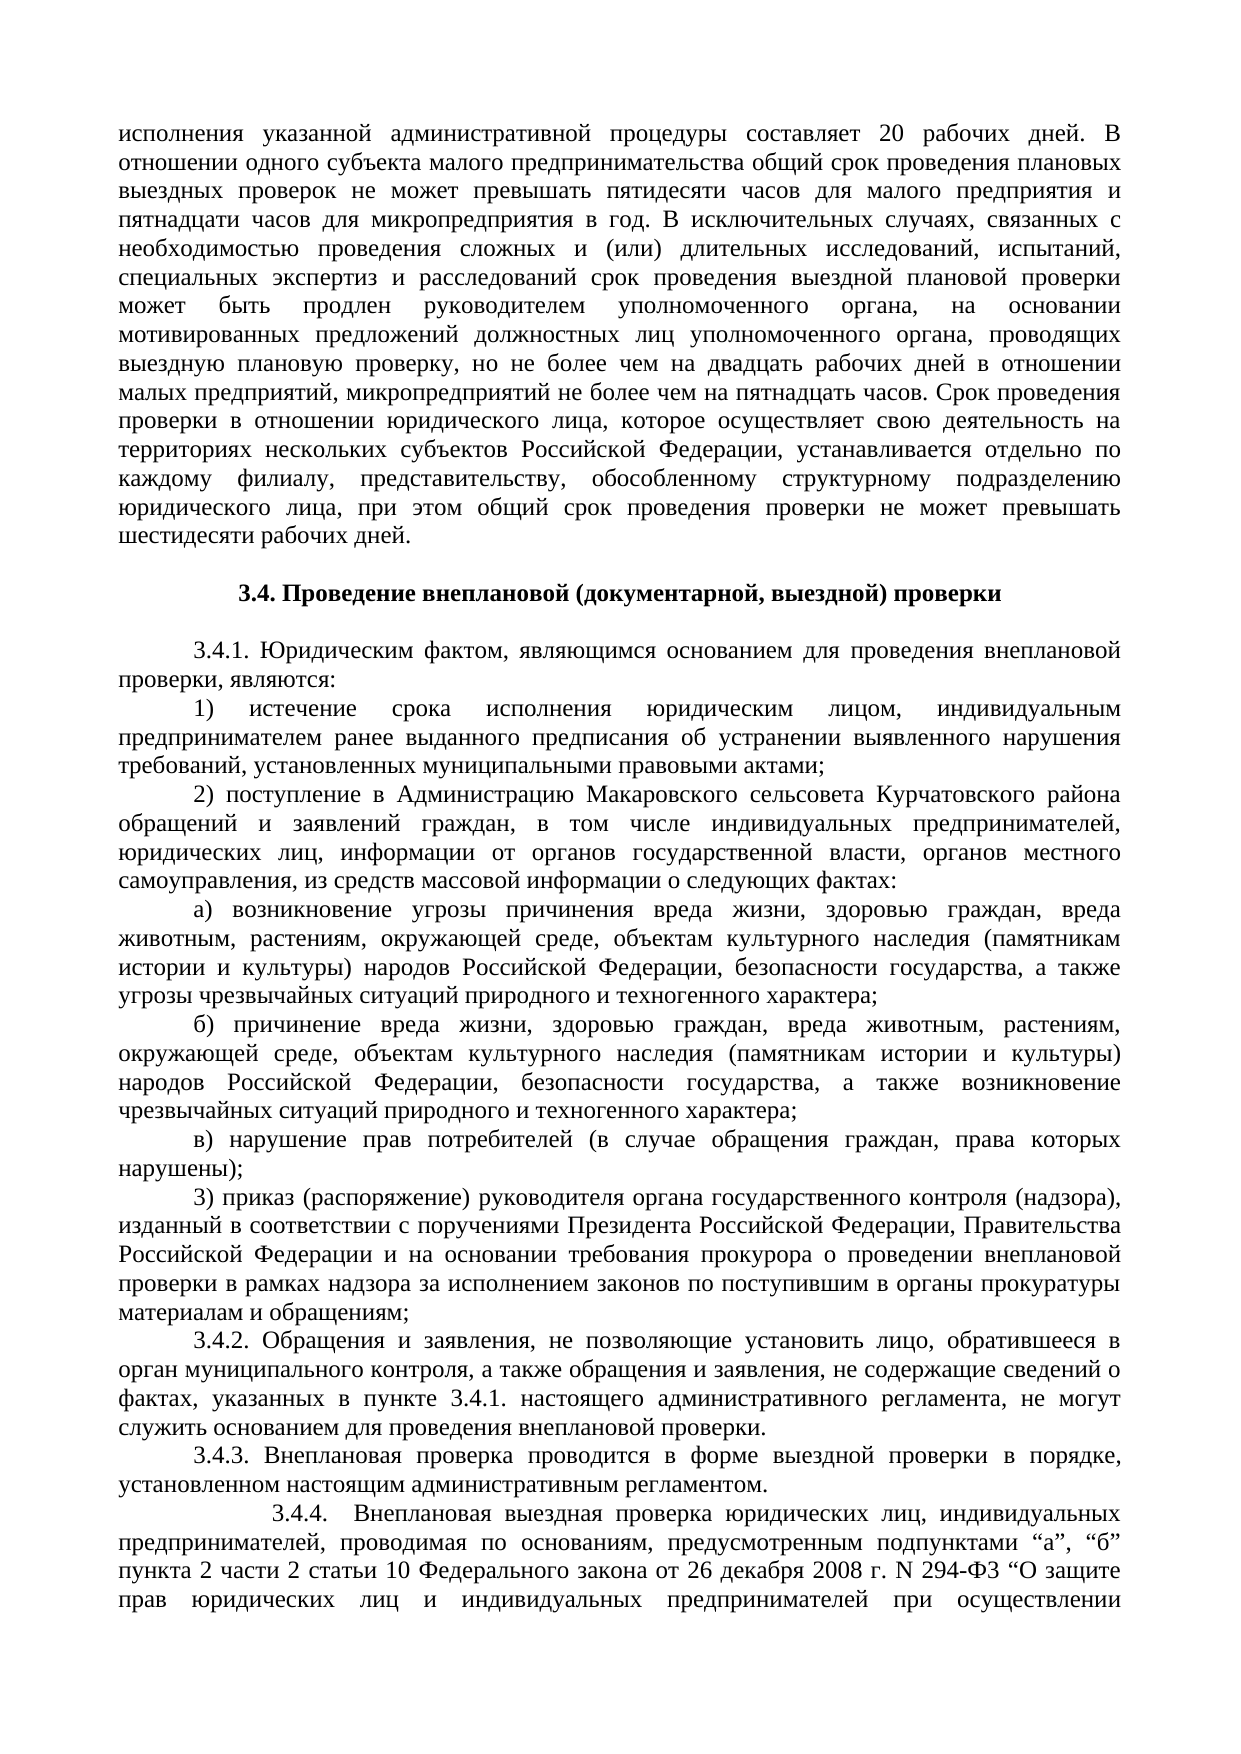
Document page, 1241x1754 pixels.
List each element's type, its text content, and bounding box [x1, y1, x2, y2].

text 3.4.4. Внеплановая выездная проверка юридических лиц, индивидуальных предпринимателей, проводимая по основаниям, предусмотренным подпунктами “а”, “б” пункта 2 части 2 статьи 10 Федерального закона от 26 декабря 2008 г. N 294-Ф3 “О защите прав юридических лиц и индивидуальных предпринимателей при осуществлении [118, 1498, 1122, 1613]
text б) причинение вреда жизни, здоровью граждан, вреда животным, растениям, окружающей среде, объектам культурного наследия (памятникам истории и культуры) народов Российской Федерации, безопасности государства, а также возникновение чрезвычайных ситуаций природного и техногенного характера; [118, 1009, 1122, 1124]
text в) нарушение прав потребителей (в случае обращения граждан, права которых нарушены); [118, 1124, 1122, 1182]
text а) возникновение угрозы причинения вреда жизни, здоровью граждан, вреда животным, растениям, окружающей среде, объектам культурного наследия (памятникам истории и культуры) народов Российской Федерации, безопасности государства, а также угрозы чрезвычайных ситуаций природного и техногенного характера; [118, 894, 1122, 1009]
text 3) приказ (распоряжение) руководителя органа государственного контроля (надзора), изданный в соответствии с поручениями Президента Российской Федерации, Правительства Российской Федерации и на основании требования прокурора о проведении внеплановой проверки в рамках надзора за исполнением законов по поступившим в органы прокуратуры материалам и обращениям; [118, 1182, 1122, 1326]
text 1) истечение срока исполнения юридическим лицом, индивидуальным предпринимателем ранее выданного предписания об устранении выявленного нарушения требований, установленных муниципальными правовыми актами; [118, 693, 1122, 779]
text 3.4.3. Внеплановая проверка проводится в форме выездной проверки в порядке, установленном настоящим административным регламентом. [118, 1441, 1122, 1498]
text исполнения указанной административной процедуры составляет 20 рабочих дней. В отношении одного субъекта малого предпринимательства общий срок проведения плановых выездных проверок не может превышать пятидесяти часов для малого предприятия и пятнадцати часов для микропредприятия в год. В исключительных случаях, связанных с необходимостью проведения сложных и (или) длительных исследований, испытаний, специальных экспертиз и расследований срок проведения выездной плановой проверки может быть продлен руководителем уполномоченного органа, на основании мотивированных предложений должностных лиц уполномоченного органа, проводящих выездную плановую проверку, но не более чем на двадцать рабочих дней в отношении малых предприятий, микропредприятий не более чем на пятнадцать часов. Срок проведения проверки в отношении юридического лица, которое осуществляет свою деятельность на территориях нескольких субъектов Российской Федерации, устанавливается отдельно по каждому филиалу, представительству, обособленному структурному подразделению юридического лица, при этом общий срок проведения проверки не может превышать шестидесяти рабочих дней. [118, 118, 1122, 549]
text 3.4. Проведение внеплановой (документарной, выездной) проверки [118, 578, 1122, 607]
text 3.4.1. Юридическим фактом, являющимся основанием для проведения внеплановой проверки, являются: [118, 636, 1122, 693]
text 3.4.2. Обращения и заявления, не позволяющие установить лицо, обратившееся в орган муниципального контроля, а также обращения и заявления, не содержащие сведений о фактах, указанных в пункте 3.4.1. настоящего административного регламента, не могут служить основанием для проведения внеплановой проверки. [118, 1326, 1122, 1441]
text 2) поступление в Администрацию Макаровского сельсовета Курчатовского района обращений и заявлений граждан, в том числе индивидуальных предпринимателей, юридических лиц, информации от органов государственной власти, органов местного самоуправления, из средств массовой информации о следующих фактах: [118, 779, 1122, 894]
